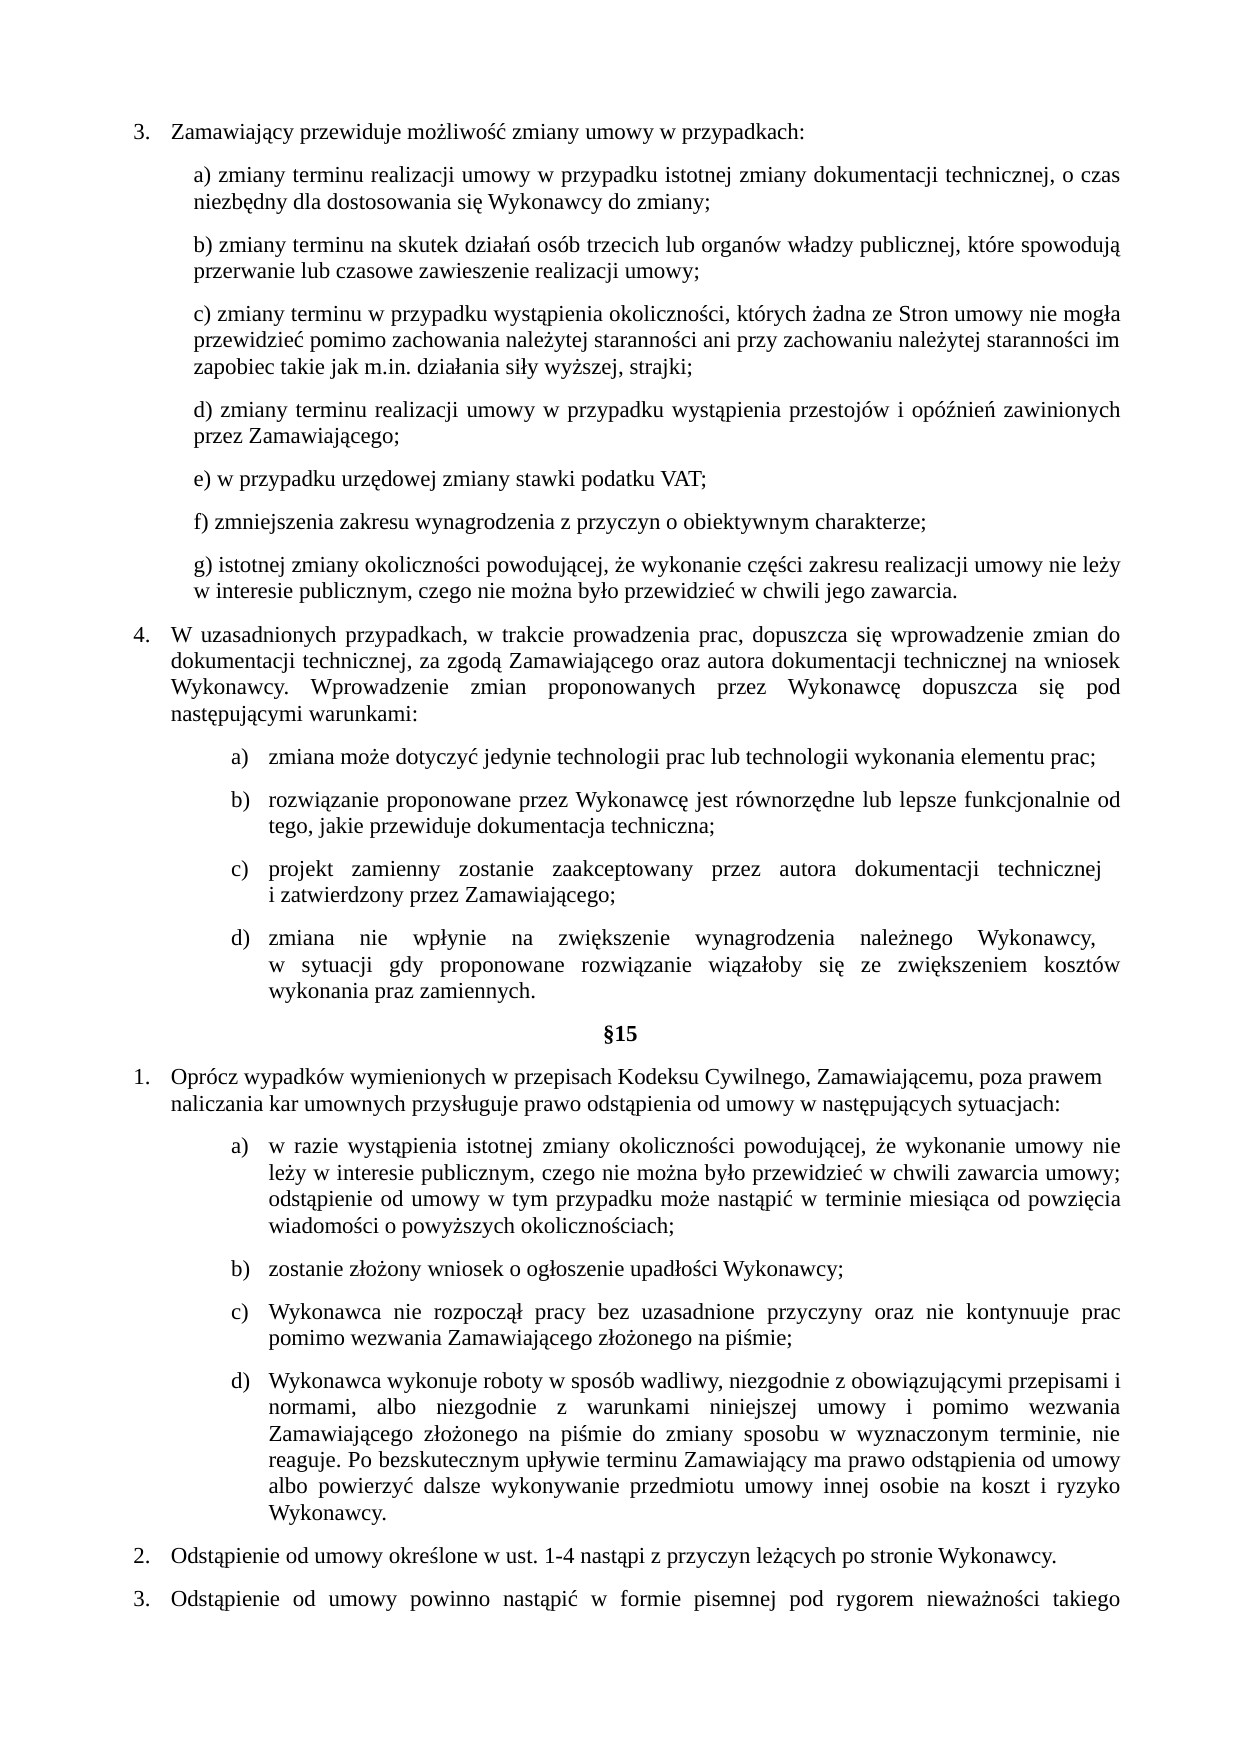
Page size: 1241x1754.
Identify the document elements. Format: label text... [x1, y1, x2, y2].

list rozwiązanie proponowane przez Wykonawcę jest równorzędne lub lepsze funkcjonalnie od tego, jakie przewiduje dokumentacja techniczna; [231, 786, 1122, 838]
list Wykonawca nie rozpoczął pracy bez uzasadnione przyczyny oraz nie kontynuuje prac pomimo wezwania Zamawiającego złożonego na piśmie; [231, 1298, 1122, 1350]
text e) w przypadku urzędowej zmiany stawki podatku VAT; [193, 465, 1122, 492]
list Odstąpienie od umowy powinno nastąpić w formie pisemnej pod rygorem nieważności takiego [133, 1585, 1122, 1611]
text f) zmniejszenia zakresu wynagrodzenia z przyczyn o obiektywnym charakterze; [193, 508, 1122, 534]
text §15 [118, 1020, 1122, 1047]
text g) istotnej zmiany okoliczności powodującej, że wykonanie części zakresu realizacji umowy nie leży w interesie publicznym, czego nie można było przewidzieć w chwili jego zawarcia. [193, 551, 1122, 604]
list W uzasadnionych przypadkach, w trakcie prowadzenia prac, dopuszcza się wprowadzenie zmian do dokumentacji technicznej, za zgodą Zamawiającego oraz autora dokumentacji technicznej na wniosek Wykonawcy. Wprowadzenie zmian proponowanych przez Wykonawcę dopuszcza się pod następującymi warunkami: [133, 621, 1122, 726]
list zmiana może dotyczyć jedynie technologii prac lub technologii wykonania elementu prac; [231, 743, 1122, 769]
list zostanie złożony wniosek o ogłoszenie upadłości Wykonawcy; [231, 1255, 1122, 1281]
list Oprócz wypadków wymienionych w przepisach Kodeksu Cywilnego, Zamawiającemu, poza prawem naliczania kar umownych przysługuje prawo odstąpienia od umowy w następujących sytuacjach: [133, 1063, 1122, 1116]
list Wykonawca wykonuje roboty w sposób wadliwy, niezgodnie z obowiązującymi przepisami i normami, albo niezgodnie z warunkami niniejszej umowy i pomimo wezwania Zamawiającego złożonego na piśmie do zmiany sposobu w wyznaczonym terminie, nie reaguje. Po bezskutecznym upływie terminu Zamawiający ma prawo odstąpienia od umowy albo powierzyć dalsze wykonywanie przedmiotu umowy innej osobie na koszt i ryzyko Wykonawcy. [231, 1367, 1122, 1525]
list w razie wystąpienia istotnej zmiany okoliczności powodującej, że wykonanie umowy nie leży w interesie publicznym, czego nie można było przewidzieć w chwili zawarcia umowy; odstąpienie od umowy w tym przypadku może nastąpić w terminie miesiąca od powzięcia wiadomości o powyższych okolicznościach; [231, 1133, 1122, 1238]
list projekt zamienny zostanie zaakceptowany przez autora dokumentacji technicznej i zatwierdzony przez Zamawiającego; [231, 855, 1122, 908]
text c) zmiany terminu w przypadku wystąpienia okoliczności, których żadna ze Stron umowy nie mogła przewidzieć pomimo zachowania należytej staranności ani przy zachowaniu należytej staranności im zapobiec takie jak m.in. działania siły wyższej, strajki; [193, 300, 1122, 379]
text a) zmiany terminu realizacji umowy w przypadku istotnej zmiany dokumentacji technicznej, o czas niezbędny dla dostosowania się Wykonawcy do zmiany; [193, 161, 1122, 214]
text b) zmiany terminu na skutek działań osób trzecich lub organów władzy publicznej, które spowodują przerwanie lub czasowe zawieszenie realizacji umowy; [193, 231, 1122, 283]
list zmiana nie wpłynie na zwiększenie wynagrodzenia należnego Wykonawcy, w sytuacji gdy proponowane rozwiązanie wiązałoby się ze zwiększeniem kosztów wykonania praz zamiennych. [231, 924, 1122, 1003]
text d) zmiany terminu realizacji umowy w przypadku wystąpienia przestojów i opóźnień zawinionych przez Zamawiającego; [193, 396, 1122, 448]
list Odstąpienie od umowy określone w ust. 1-4 nastąpi z przyczyn leżących po stronie Wykonawcy. [133, 1542, 1122, 1568]
list Zamawiający przewiduje możliwość zmiany umowy w przypadkach: [133, 118, 1122, 145]
